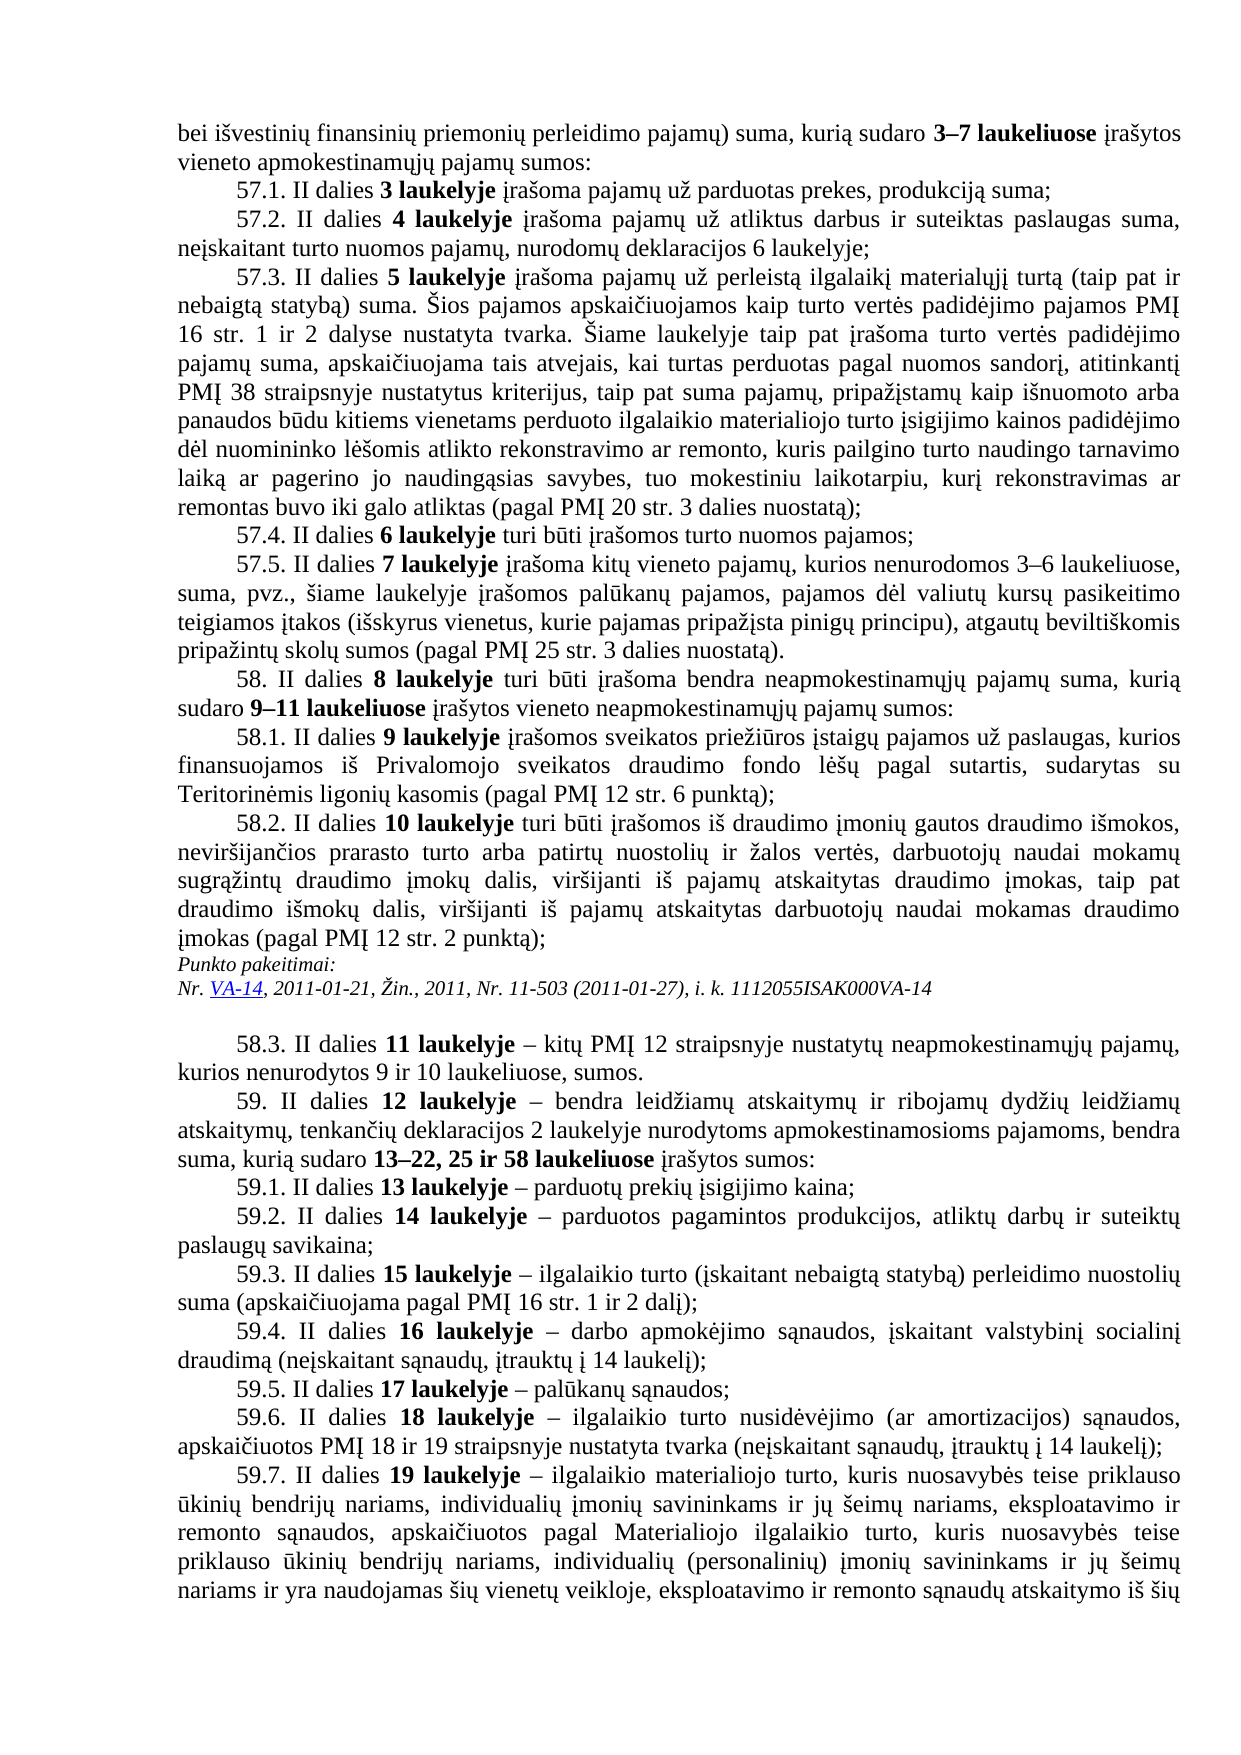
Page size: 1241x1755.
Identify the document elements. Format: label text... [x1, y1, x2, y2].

text 58.1. II dalies 9 laukelyje įrašomos sveikatos priežiūros įstaigų pajamos už paslaugas, kurios finansuojamos iš Privalomojo sveikatos draudimo fondo lėšų pagal sutartis, sudarytas su Teritorinėmis ligonių kasomis (pagal PMĮ 12 str. 6 punktą); [177, 722, 1181, 808]
text 59.4. II dalies 16 laukelyje – darbo apmokėjimo sąnaudos, įskaitant valstybinį socialinį draudimą (neįskaitant sąnaudų, įtrauktų į 14 laukelį); [177, 1316, 1181, 1374]
text 59.6. II dalies 18 laukelyje – ilgalaikio turto nusidėvėjimo (ar amortizacijos) sąnaudos, apskaičiuotos PMĮ 18 ir 19 straipsnyje nustatyta tvarka (neįskaitant sąnaudų, įtrauktų į 14 laukelį); [177, 1402, 1181, 1460]
text 57.2. II dalies 4 laukelyje įrašoma pajamų už atliktus darbus ir suteiktas paslaugas suma, neįskaitant turto nuomos pajamų, nurodomų deklaracijos 6 laukelyje; [177, 204, 1181, 262]
text 57.4. II dalies 6 laukelyje turi būti įrašomos turto nuomos pajamos; [177, 521, 1181, 549]
text 59.5. II dalies 17 laukelyje – palūkanų sąnaudos; [177, 1374, 1181, 1402]
text 59.3. II dalies 15 laukelyje – ilgalaikio turto (įskaitant nebaigtą statybą) perleidimo nuostolių suma (apskaičiuojama pagal PMĮ 16 str. 1 ir 2 dalį); [177, 1259, 1181, 1316]
text 57.1. II dalies 3 laukelyje įrašoma pajamų už parduotas prekes, produkciją suma; [177, 176, 1181, 204]
text 57.3. II dalies 5 laukelyje įrašoma pajamų už perleistą ilgalaikį materialųjį turtą (taip pat ir nebaigtą statybą) suma. Šios pajamos apskaičiuojamos kaip turto vertės padidėjimo pajamos PMĮ 16 str. 1 ir 2 dalyse nustatyta tvarka. Šiame laukelyje taip pat įrašoma turto vertės padidėjimo pajamų suma, apskaičiuojama tais atvejais, kai turtas perduotas pagal nuomos sandorį, atitinkantį PMĮ 38 straipsnyje nustatytus kriterijus, taip pat suma pajamų, pripažįstamų kaip išnuomoto arba panaudos būdu kitiems vienetams perduoto ilgalaikio materialiojo turto įsigijimo kainos padidėjimo dėl nuomininko lėšomis atlikto rekonstravimo ar remonto, kuris pailgino turto naudingo tarnavimo laiką ar pagerino jo naudingąsias savybes, tuo mokestiniu laikotarpiu, kurį rekonstravimas ar remontas buvo iki galo atliktas (pagal PMĮ 20 str. 3 dalies nuostatą); [177, 262, 1181, 521]
text 58.3. II dalies 11 laukelyje – kitų PMĮ 12 straipsnyje nustatytų neapmokestinamųjų pajamų, kurios nenurodytos 9 ir 10 laukeliuose, sumos. [177, 1029, 1181, 1086]
text Punkto pakeitimai: [177, 952, 1181, 976]
text 58.2. II dalies 10 laukelyje turi būti įrašomos iš draudimo įmonių gautos draudimo išmokos, neviršijančios prarasto turto arba patirtų nuostolių ir žalos vertės, darbuotojų naudai mokamų sugrąžintų draudimo įmokų dalis, viršijanti iš pajamų atskaitytas draudimo įmokas, taip pat draudimo išmokų dalis, viršijanti iš pajamų atskaitytas darbuotojų naudai mokamas draudimo įmokas (pagal PMĮ 12 str. 2 punktą); [177, 808, 1181, 952]
text 59.1. II dalies 13 laukelyje – parduotų prekių įsigijimo kaina; [177, 1172, 1181, 1201]
text 57.5. II dalies 7 laukelyje įrašoma kitų vieneto pajamų, kurios nenurodomos 3–6 laukeliuose, suma, pvz., šiame laukelyje įrašomos palūkanų pajamos, pajamos dėl valiutų kursų pasikeitimo teigiamos įtakos (išskyrus vienetus, kurie pajamas pripažįsta pinigų principu), atgautų beviltiškomis pripažintų skolų sumos (pagal PMĮ 25 str. 3 dalies nuostatą). [177, 549, 1181, 664]
text bei išvestinių finansinių priemonių perleidimo pajamų) suma, kurią sudaro 3–7 laukeliuose įrašytos vieneto apmokestinamųjų pajamų sumos: [177, 118, 1181, 176]
text 59. II dalies 12 laukelyje – bendra leidžiamų atskaitymų ir ribojamų dydžių leidžiamų atskaitymų, tenkančių deklaracijos 2 laukelyje nurodytoms apmokestinamosioms pajamoms, bendra suma, kurią sudaro 13–22, 25 ir 58 laukeliuose įrašytos sumos: [177, 1086, 1181, 1172]
text 59.2. II dalies 14 laukelyje – parduotos pagamintos produkcijos, atliktų darbų ir suteiktų paslaugų savikaina; [177, 1201, 1181, 1259]
text 59.7. II dalies 19 laukelyje – ilgalaikio materialiojo turto, kuris nuosavybės teise priklauso ūkinių bendrijų nariams, individualių įmonių savininkams ir jų šeimų nariams, eksploatavimo ir remonto sąnaudos, apskaičiuotos pagal Materialiojo ilgalaikio turto, kuris nuosavybės teise priklauso ūkinių bendrijų nariams, individualių (personalinių) įmonių savininkams ir jų šeimų nariams ir yra naudojamas šių vienetų veikloje, eksploatavimo ir remonto sąnaudų atskaitymo iš šių [177, 1460, 1181, 1604]
text Nr. VA-14, 2011-01-21, Žin., 2011, Nr. 11-503 (2011-01-27), i. k. 1112055ISAK000VA-14 [177, 976, 1181, 1000]
text 58. II dalies 8 laukelyje turi būti įrašoma bendra neapmokestinamųjų pajamų suma, kurią sudaro 9–11 laukeliuose įrašytos vieneto neapmokestinamųjų pajamų sumos: [177, 664, 1181, 722]
